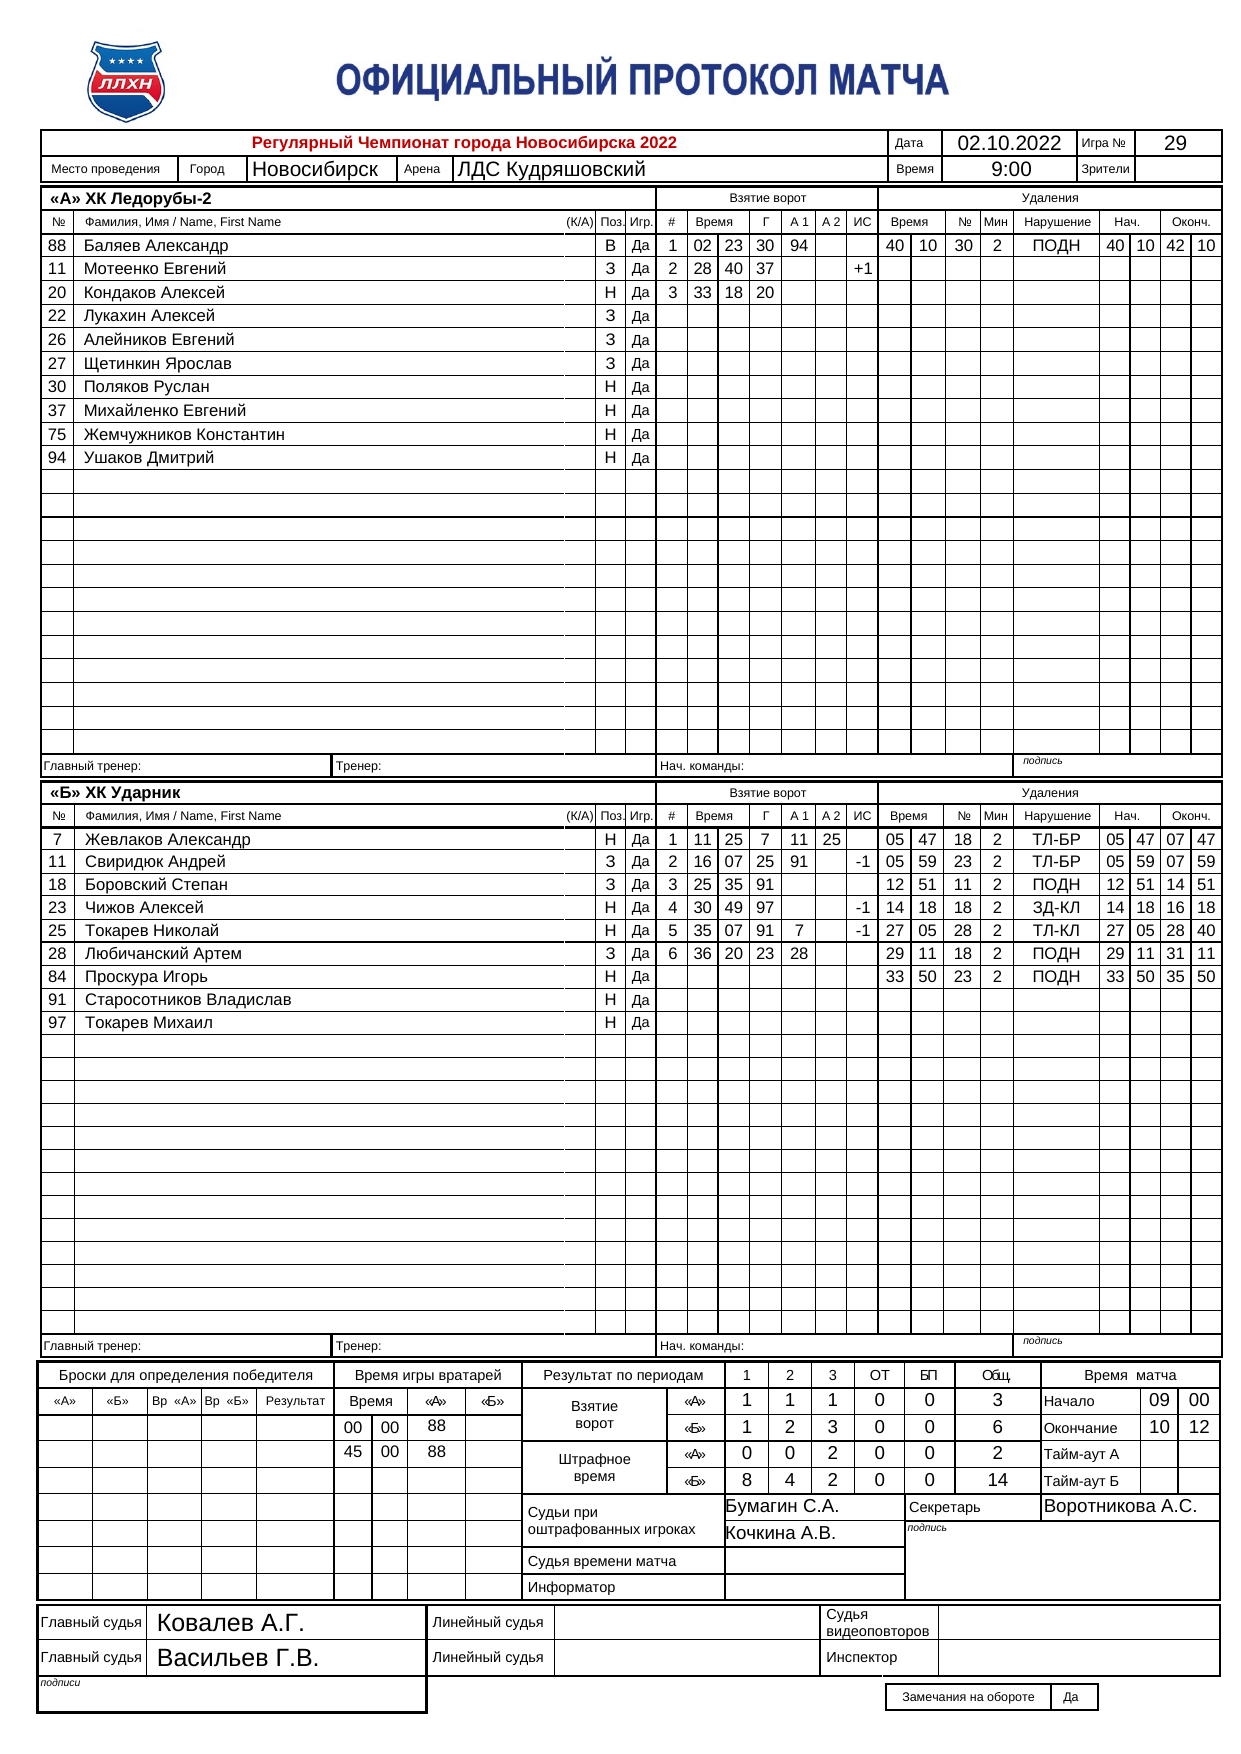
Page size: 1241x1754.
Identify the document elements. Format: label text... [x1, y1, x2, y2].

table_cell [1014, 399, 1099, 422]
table_cell [565, 636, 595, 658]
table_cell [939, 1606, 1219, 1639]
table_cell [202, 1547, 256, 1573]
table_cell Время [879, 211, 945, 233]
table_cell [912, 352, 945, 374]
table_cell Тренер: [333, 1335, 655, 1356]
table_cell [750, 989, 781, 1011]
table_cell Да [626, 235, 655, 256]
table_cell [657, 305, 687, 327]
table_cell 35 [719, 874, 749, 895]
table_cell 1 [726, 1415, 768, 1440]
table_cell [42, 565, 73, 587]
table_cell [847, 874, 877, 895]
table_cell [750, 1311, 781, 1333]
table_cell [719, 1058, 749, 1079]
table_cell 59 [912, 850, 943, 872]
table_cell [75, 1265, 564, 1287]
table_cell [565, 1173, 595, 1195]
table_cell [688, 494, 717, 516]
table_cell [1161, 1127, 1190, 1149]
table_cell [719, 636, 749, 658]
table_cell [1014, 446, 1099, 469]
table_cell 05 [1100, 850, 1129, 872]
table_cell Тайм-аут Б [1042, 1468, 1140, 1493]
table_cell [657, 565, 687, 587]
table_cell [879, 707, 910, 729]
table_cell 94 [42, 446, 73, 469]
table_cell [879, 1035, 910, 1057]
table_cell [1192, 1104, 1221, 1126]
table_cell [782, 305, 815, 327]
table_cell Н [596, 829, 625, 849]
table_cell [74, 659, 564, 682]
table_cell [42, 1242, 74, 1264]
table_cell [1131, 1035, 1160, 1057]
table_cell [202, 1468, 256, 1493]
table_cell [1141, 1468, 1177, 1493]
table_cell [981, 707, 1013, 729]
table_cell [816, 399, 846, 422]
table_cell Н [596, 423, 625, 445]
table_cell А 1 [782, 211, 815, 233]
table_cell [847, 305, 877, 327]
table_cell З [596, 305, 625, 327]
table_cell [981, 1012, 1013, 1033]
table_cell [565, 1127, 595, 1149]
table_cell [626, 1058, 655, 1079]
table_cell [912, 1219, 943, 1241]
table_cell [75, 1104, 564, 1126]
table_cell [719, 494, 749, 516]
table_cell [1192, 1058, 1221, 1079]
table_cell [782, 423, 815, 445]
table_cell [1192, 1035, 1221, 1057]
table_cell [688, 1127, 717, 1149]
table_cell [912, 305, 945, 327]
table_cell 2 [981, 235, 1013, 256]
table_cell [981, 1311, 1013, 1333]
table_cell [688, 636, 717, 658]
table_cell [750, 376, 781, 398]
table_cell [1192, 328, 1221, 351]
table_cell [946, 305, 980, 327]
table_cell [1100, 1288, 1129, 1310]
table_cell 05 [912, 920, 943, 941]
table_cell Н [596, 1012, 625, 1033]
table_cell [1161, 494, 1190, 516]
table_cell [782, 494, 815, 516]
table_cell [148, 1574, 201, 1599]
table_cell [657, 989, 687, 1011]
table_cell [688, 707, 717, 729]
table_cell [879, 423, 910, 445]
table_cell [912, 565, 945, 587]
table_cell [816, 1311, 846, 1333]
table_cell [596, 730, 625, 753]
table_cell [688, 446, 717, 469]
table_cell [944, 1242, 980, 1264]
table_cell [466, 1416, 521, 1440]
table_cell [879, 376, 910, 398]
table_cell Главный судья [39, 1606, 146, 1639]
table_cell [42, 1081, 74, 1103]
table_cell [1192, 257, 1221, 280]
table_cell [816, 636, 846, 658]
table_cell [847, 943, 877, 964]
table_cell [335, 1468, 371, 1493]
table_cell [93, 1521, 147, 1546]
table_cell [1014, 1081, 1099, 1103]
table_cell [816, 683, 846, 706]
table_cell [1161, 423, 1190, 445]
table_cell [565, 1012, 595, 1033]
table_cell [782, 281, 815, 303]
table_cell [688, 1012, 717, 1033]
table_cell [565, 588, 595, 611]
table_cell [750, 636, 781, 658]
table_cell [847, 612, 877, 634]
table_cell [912, 1012, 943, 1033]
table_cell [847, 1219, 877, 1241]
table_cell [879, 446, 910, 469]
table_cell [1192, 399, 1221, 422]
table_cell [816, 1012, 846, 1033]
table_cell [626, 1150, 655, 1172]
table_cell [657, 423, 687, 445]
table_cell [257, 1494, 333, 1520]
table_cell [1192, 518, 1221, 540]
table_cell 45 [335, 1441, 371, 1467]
table_cell -1 [847, 850, 877, 872]
table_cell [42, 541, 73, 564]
table_cell [946, 494, 980, 516]
table_cell Тренер: [333, 755, 655, 776]
table_cell ЗД-КЛ [1014, 896, 1099, 918]
table_cell [782, 707, 815, 729]
table_cell 22 [42, 305, 73, 327]
table_cell [750, 1288, 781, 1310]
table_cell [565, 423, 595, 445]
table_cell А 2 [816, 211, 846, 233]
table_cell [626, 1265, 655, 1287]
table_cell [726, 1575, 904, 1599]
table_cell [1131, 565, 1160, 587]
table_cell [816, 850, 846, 872]
table_cell А 1 [782, 805, 815, 826]
table_cell [1100, 1265, 1129, 1287]
table_cell [847, 588, 877, 611]
table_cell 18 [719, 281, 749, 303]
table_cell 16 [1161, 896, 1190, 918]
table_cell [879, 470, 910, 493]
table_cell [74, 470, 564, 493]
table_cell [148, 1547, 201, 1573]
table_cell [565, 612, 595, 634]
table_cell Фамилия, Имя / Name, First Name [75, 805, 565, 826]
table_cell [1100, 1104, 1129, 1126]
table_cell [42, 1035, 74, 1057]
table_cell 0 [855, 1468, 904, 1493]
table_cell [688, 518, 717, 540]
table_cell [719, 966, 749, 987]
table_cell [719, 1196, 749, 1218]
table_cell [1131, 730, 1160, 753]
table_header Время игры вратарей [335, 1363, 521, 1387]
table_cell Н [596, 446, 625, 469]
table_cell [879, 399, 910, 422]
table_cell [1192, 683, 1221, 706]
table_cell [565, 943, 595, 964]
table_cell [879, 494, 910, 516]
table_cell 0 [905, 1442, 954, 1467]
table_cell 0 [855, 1442, 904, 1467]
table_cell [782, 659, 815, 682]
table_cell Михайленко Евгений [74, 399, 564, 422]
table_cell [657, 446, 687, 469]
table_cell [719, 1012, 749, 1033]
table_cell [39, 1416, 92, 1440]
table_cell 42 [1161, 235, 1190, 256]
table_cell ИС [847, 211, 877, 233]
table_cell [816, 943, 846, 964]
table_cell [981, 399, 1013, 422]
table_cell [816, 1242, 846, 1264]
table_cell Ушаков Дмитрий [74, 446, 564, 469]
table_cell [42, 683, 73, 706]
table_cell 07 [719, 850, 749, 872]
table_cell 7 [750, 829, 781, 849]
table_cell [688, 470, 717, 493]
table_cell [657, 399, 687, 422]
table_cell [1100, 1081, 1129, 1103]
table_cell [1131, 1311, 1160, 1333]
table_cell [565, 707, 595, 729]
table_cell [750, 565, 781, 587]
table_cell [782, 470, 815, 493]
table_cell [373, 1468, 407, 1493]
table_cell З [596, 257, 625, 280]
table_cell [1136, 157, 1221, 181]
table_cell [1161, 612, 1190, 634]
table_cell Нач. команды: [657, 755, 1012, 776]
table_cell [565, 896, 595, 918]
table_cell [847, 966, 877, 987]
table_cell 09 [1141, 1389, 1177, 1413]
table_cell [75, 1127, 564, 1149]
table_cell [750, 446, 781, 469]
table_cell [782, 1035, 815, 1057]
table_cell 12 [1100, 874, 1129, 895]
table_header 1 [726, 1363, 768, 1387]
table_cell [946, 588, 980, 611]
table_cell +1 [847, 257, 877, 280]
table_cell [847, 989, 877, 1011]
table_cell З [596, 874, 625, 895]
table_cell [1192, 730, 1221, 753]
table_cell [688, 1035, 717, 1057]
table_cell [1131, 588, 1160, 611]
table_cell [847, 352, 877, 374]
table_cell [1161, 1150, 1190, 1172]
table_cell 14 [879, 896, 910, 918]
table_cell [42, 1127, 74, 1149]
table_cell [657, 1219, 687, 1241]
table_cell [657, 966, 687, 987]
table_cell [428, 1677, 882, 1711]
table_cell [1131, 376, 1160, 398]
table_cell [981, 494, 1013, 516]
table_cell [74, 518, 564, 540]
table_cell [847, 1012, 877, 1033]
table_cell [912, 281, 945, 303]
table_cell 35 [1161, 966, 1190, 987]
table_cell [847, 328, 877, 351]
table_cell [39, 1441, 92, 1467]
table_cell [750, 966, 781, 987]
table_cell [1100, 1196, 1129, 1218]
table_cell [816, 1173, 846, 1195]
table_cell [816, 730, 846, 753]
table_cell [1192, 1173, 1221, 1195]
table_cell 28 [944, 920, 980, 941]
table_cell [981, 1150, 1013, 1172]
table_cell [879, 257, 910, 280]
table_cell [466, 1441, 521, 1467]
table_cell [981, 541, 1013, 564]
table_cell [688, 612, 717, 634]
table_cell [719, 423, 749, 445]
table_cell 51 [912, 874, 943, 895]
table_cell [719, 1173, 749, 1195]
table_cell [1100, 1012, 1129, 1033]
table_header «Б» ХК Ударник [42, 783, 655, 803]
table_cell [565, 1058, 595, 1079]
table_cell [912, 659, 945, 682]
table_cell [688, 683, 717, 706]
table_cell [879, 1081, 910, 1103]
table_cell [1100, 470, 1129, 493]
table_cell [335, 1521, 371, 1546]
table_cell подписи [39, 1677, 425, 1711]
table_cell 18 [944, 896, 980, 918]
table_cell [42, 1058, 74, 1079]
table_cell Нач. [1100, 211, 1160, 233]
table_cell [657, 1058, 687, 1079]
table_cell ЛДС Кудряшовский [454, 157, 887, 181]
table_cell [750, 588, 781, 611]
table_cell [657, 494, 687, 516]
table_cell [1192, 446, 1221, 469]
table_cell 11 [42, 257, 73, 280]
table_cell [1131, 1150, 1160, 1172]
table_cell [626, 1081, 655, 1103]
table_cell [816, 1265, 846, 1287]
table_cell [912, 1288, 943, 1310]
table_cell Фамилия, Имя / Name, First Name [74, 211, 565, 233]
table_cell подпись [1014, 1335, 1221, 1356]
table_cell [847, 281, 877, 303]
table_cell 88 [408, 1416, 465, 1440]
table_cell 18 [944, 829, 980, 849]
table_cell Да [626, 966, 655, 987]
table_cell З [596, 328, 625, 351]
table_cell 10 [1141, 1415, 1177, 1440]
table_cell [555, 1606, 819, 1639]
table_cell [688, 1288, 717, 1310]
table_cell 25 [750, 850, 781, 872]
table_cell [148, 1416, 201, 1440]
table_cell [782, 1127, 815, 1149]
table_cell [847, 659, 877, 682]
table_cell [782, 1150, 815, 1172]
table_header 2 [769, 1363, 811, 1387]
table_cell [1014, 612, 1099, 634]
table_cell [596, 707, 625, 729]
table_cell Да [626, 328, 655, 351]
table_cell [782, 257, 815, 280]
table_cell [981, 1265, 1013, 1287]
table_cell [782, 399, 815, 422]
table_cell [1014, 1012, 1099, 1033]
table_cell 3 [812, 1415, 854, 1440]
table_cell 1 [657, 829, 687, 849]
table_cell ПОДН [1014, 874, 1099, 895]
table_cell [719, 1242, 749, 1264]
table_cell 0 [769, 1442, 811, 1467]
table_cell ПОДН [1014, 966, 1099, 987]
table_cell [565, 541, 595, 564]
table_cell 4 [769, 1468, 811, 1493]
table_cell [1131, 636, 1160, 658]
table_cell [847, 1173, 877, 1195]
table_cell 2 [657, 257, 687, 280]
table_cell 2 [657, 850, 687, 872]
table_cell [1014, 730, 1099, 753]
table_cell [1161, 1081, 1190, 1103]
table_cell [782, 588, 815, 611]
table_cell [782, 730, 815, 753]
table_cell [657, 1081, 687, 1103]
table_cell Да [626, 829, 655, 849]
table_cell 31 [1161, 943, 1190, 964]
table_cell [408, 1468, 465, 1493]
table_cell [565, 1219, 595, 1241]
table_cell 05 [879, 850, 910, 872]
table_cell Мотеенко Евгений [74, 257, 564, 280]
table_cell [688, 1311, 717, 1333]
table_cell [912, 494, 945, 516]
table_cell 2 [981, 966, 1013, 987]
table_cell [688, 376, 717, 398]
table_cell [1100, 683, 1129, 706]
table_cell 59 [1131, 850, 1160, 872]
table_cell [939, 1640, 1219, 1675]
table_cell [1100, 423, 1129, 445]
table_cell Н [596, 966, 625, 987]
table_cell [373, 1494, 407, 1520]
table_cell [1161, 683, 1190, 706]
table_cell [847, 707, 877, 729]
table_cell 00 [335, 1416, 371, 1440]
table_cell [1014, 636, 1099, 658]
table_cell [565, 257, 595, 280]
table_cell [39, 1468, 92, 1493]
table_cell 28 [1161, 920, 1190, 941]
table_cell Вр «Б» [202, 1389, 256, 1413]
table_cell [1192, 305, 1221, 327]
table_cell [688, 1219, 717, 1241]
table_cell [1014, 257, 1099, 280]
table_cell [879, 1127, 910, 1149]
table_cell [816, 565, 846, 587]
table_cell [981, 683, 1013, 706]
table_cell № [42, 805, 74, 826]
table_cell [847, 1311, 877, 1333]
table_cell 91 [750, 920, 781, 941]
table_cell [847, 1196, 877, 1218]
table_cell [981, 1035, 1013, 1057]
table_cell Да [626, 352, 655, 374]
table_cell [1014, 423, 1099, 445]
table_cell 07 [1161, 829, 1190, 849]
table_cell [719, 1219, 749, 1241]
table_cell [42, 659, 73, 682]
table_header ОТ [855, 1363, 904, 1387]
table_cell [782, 1288, 815, 1310]
table_cell [946, 730, 980, 753]
table_cell [847, 423, 877, 445]
table_cell [879, 1311, 910, 1333]
table_cell [981, 352, 1013, 374]
table_cell 2 [981, 920, 1013, 941]
table_cell [596, 494, 625, 516]
table_cell [1131, 1081, 1160, 1103]
table_cell [1014, 470, 1099, 493]
table_cell [626, 659, 655, 682]
table_cell [1161, 1173, 1190, 1195]
table_cell [912, 1127, 943, 1149]
table_cell [981, 612, 1013, 634]
table_cell [688, 399, 717, 422]
table_cell [912, 1311, 943, 1333]
table_cell «А» [668, 1442, 724, 1467]
table_cell [750, 612, 781, 634]
table_cell 0 [726, 1442, 768, 1467]
table_cell [565, 494, 595, 516]
table_cell [816, 376, 846, 398]
table_cell 07 [719, 920, 749, 941]
table_cell Нарушение [1014, 805, 1099, 826]
table_cell [719, 1104, 749, 1126]
table_cell [565, 376, 595, 398]
table_cell [1014, 518, 1099, 540]
table_cell [596, 1242, 625, 1264]
table_cell Начало [1042, 1389, 1140, 1413]
table_cell [944, 1104, 980, 1126]
table_cell [912, 1081, 943, 1103]
table_cell [657, 518, 687, 540]
table_cell 33 [879, 966, 910, 987]
table_cell [1100, 399, 1129, 422]
table_cell Н [596, 989, 625, 1011]
table_cell [782, 1173, 815, 1195]
table_cell ПОДН [1014, 235, 1099, 256]
table_cell Время [335, 1389, 407, 1413]
table_cell [981, 376, 1013, 398]
table_cell Оконч. [1161, 805, 1221, 826]
table_cell [1131, 1012, 1160, 1033]
table_cell [946, 565, 980, 587]
table_cell Секретарь [906, 1495, 1040, 1520]
table_cell [944, 1196, 980, 1218]
table_cell 91 [782, 850, 815, 872]
table_cell ТЛ-БР [1014, 829, 1099, 849]
table_cell 30 [688, 896, 717, 918]
table_cell 27 [879, 920, 910, 941]
table_cell [626, 1196, 655, 1218]
table_cell [1192, 707, 1221, 729]
table_cell Да [626, 305, 655, 327]
table_cell [688, 565, 717, 587]
table_cell «Б» [668, 1468, 724, 1493]
table_cell [750, 470, 781, 493]
table_cell [847, 1081, 877, 1103]
table_cell [816, 896, 846, 918]
table_cell Время [889, 157, 941, 181]
table_cell [782, 352, 815, 374]
table_cell 2 [956, 1442, 1040, 1467]
table_cell [596, 1058, 625, 1079]
table_cell [657, 707, 687, 729]
table_cell [1192, 494, 1221, 516]
table_cell [1131, 1288, 1160, 1310]
table_cell [816, 305, 846, 327]
table_cell [816, 423, 846, 445]
table_cell Г [750, 211, 781, 233]
table_cell [816, 1035, 846, 1057]
table_cell [555, 1640, 819, 1675]
table_cell 35 [688, 920, 717, 941]
table_cell [74, 730, 564, 753]
table_cell [1131, 352, 1160, 374]
table_cell 40 [1100, 235, 1129, 256]
table_cell [565, 1242, 595, 1264]
table_cell [596, 1311, 625, 1333]
table_cell [1192, 470, 1221, 493]
table_cell [626, 518, 655, 540]
table_cell [42, 1311, 74, 1333]
table_cell [626, 494, 655, 516]
table_cell [596, 1196, 625, 1218]
table_cell [912, 257, 945, 280]
table_cell «Б» [93, 1389, 147, 1413]
table_cell [1014, 1058, 1099, 1079]
table_cell [75, 1242, 564, 1264]
table_cell 11 [782, 829, 815, 849]
table_cell [847, 470, 877, 493]
table_cell [816, 1196, 846, 1218]
table_header Взятие ворот [657, 783, 877, 803]
table_cell [879, 1265, 910, 1287]
table_cell [42, 1104, 74, 1126]
table_cell [1192, 612, 1221, 634]
table_cell [750, 1081, 781, 1103]
table_cell [688, 1196, 717, 1218]
table_cell [596, 1288, 625, 1310]
table_cell [847, 541, 877, 564]
table_cell [879, 305, 910, 327]
table_cell [1100, 588, 1129, 611]
table_cell Да [626, 943, 655, 964]
table_cell [596, 1081, 625, 1103]
table_cell [74, 494, 564, 516]
table_cell [1192, 1219, 1221, 1241]
table_cell [782, 989, 815, 1011]
table_cell [565, 470, 595, 493]
table_cell [148, 1468, 201, 1493]
table_cell [946, 399, 980, 422]
table_cell 3 [657, 874, 687, 895]
table_cell [1100, 446, 1129, 469]
table_cell [373, 1547, 407, 1573]
table_cell [1131, 446, 1160, 469]
table_cell [75, 1173, 564, 1195]
table_cell 97 [42, 1012, 74, 1033]
table_cell 47 [1131, 829, 1160, 849]
table_cell [1100, 518, 1129, 540]
table_cell [1161, 518, 1190, 540]
table_header 3 [812, 1363, 854, 1387]
table_cell 6 [956, 1415, 1040, 1440]
table_cell [719, 446, 749, 469]
table_cell [946, 470, 980, 493]
table_cell [688, 541, 717, 564]
table_cell [1014, 281, 1099, 303]
table_cell [626, 1127, 655, 1149]
table_cell [981, 659, 1013, 682]
table_cell [1100, 1058, 1129, 1079]
table_cell [335, 1547, 371, 1573]
table_cell [1131, 1265, 1160, 1287]
table_cell [565, 565, 595, 587]
table_cell [1161, 730, 1190, 753]
table_cell [408, 1494, 465, 1520]
table_cell [750, 1035, 781, 1057]
table_cell [1131, 659, 1160, 682]
table_cell [1161, 588, 1190, 611]
table_cell 94 [782, 235, 815, 256]
table_cell [816, 257, 846, 280]
table_cell 1 [769, 1389, 811, 1413]
table_cell [782, 966, 815, 987]
table_cell [596, 612, 625, 634]
table_cell [944, 1150, 980, 1172]
table_cell [596, 1104, 625, 1126]
table_cell [565, 683, 595, 706]
table_cell 10 [1192, 235, 1221, 256]
table_cell [565, 281, 595, 303]
table_cell 7 [42, 829, 74, 849]
table_cell [657, 1173, 687, 1195]
table_cell [93, 1494, 147, 1520]
table_cell [981, 281, 1013, 303]
table_cell 23 [944, 966, 980, 987]
table_cell [596, 518, 625, 540]
table_cell 23 [944, 850, 980, 872]
table_cell [1192, 1288, 1221, 1310]
table_cell [816, 494, 846, 516]
table_cell [981, 636, 1013, 658]
table_cell [847, 1104, 877, 1126]
table_cell (К/А) [565, 211, 595, 233]
table_cell Свиридюк Андрей [75, 850, 564, 872]
table_cell [816, 920, 846, 941]
table_cell [1192, 1311, 1221, 1333]
table_cell Кочкина А.В. [726, 1521, 904, 1546]
table_cell [657, 328, 687, 351]
table_cell [944, 1035, 980, 1057]
table_cell 10 [912, 235, 945, 256]
table_cell [1131, 399, 1160, 422]
table_cell [782, 896, 815, 918]
table_cell [626, 541, 655, 564]
table_cell [1161, 1311, 1190, 1333]
table_cell Взятие ворот [523, 1389, 666, 1440]
table_cell [1131, 423, 1160, 445]
table_cell 50 [1131, 966, 1160, 987]
table_cell [688, 1150, 717, 1172]
table_cell Старосотников Владислав [75, 989, 564, 1011]
table_cell [202, 1416, 256, 1440]
table_cell [1099, 1682, 1220, 1711]
table_cell 05 [1131, 920, 1160, 941]
table_cell Жевлаков Александр [75, 829, 564, 849]
table_cell [42, 1150, 74, 1172]
table_cell Информатор [523, 1575, 724, 1599]
table_cell [1014, 494, 1099, 516]
table_cell [816, 1150, 846, 1172]
table_cell [946, 328, 980, 351]
table_cell [688, 305, 717, 327]
table_cell Новосибирск [248, 157, 396, 181]
table_cell [1161, 707, 1190, 729]
table_cell [912, 1035, 943, 1057]
table_cell [912, 470, 945, 493]
table_header Да [1052, 1685, 1097, 1709]
table_cell [981, 328, 1013, 351]
table_cell Поз. [596, 805, 625, 826]
table_cell 1 [812, 1389, 854, 1413]
table_cell Баляев Александр [74, 235, 564, 256]
table_cell 97 [750, 896, 781, 918]
table_cell [42, 1196, 74, 1218]
table_cell [75, 1311, 564, 1333]
table_cell 0 [905, 1415, 954, 1440]
table_cell Да [626, 850, 655, 872]
table_cell [946, 518, 980, 540]
table_cell [466, 1521, 521, 1546]
table_cell [1192, 565, 1221, 587]
table_cell [879, 541, 910, 564]
table_cell [626, 612, 655, 634]
table_cell [39, 1547, 92, 1573]
table_cell 18 [912, 896, 943, 918]
table_cell [626, 470, 655, 493]
table_cell [750, 399, 781, 422]
table_cell Н [596, 896, 625, 918]
table_cell [565, 1081, 595, 1103]
table_cell [912, 1196, 943, 1218]
table_cell [408, 1574, 465, 1599]
table_cell [1161, 399, 1190, 422]
table_cell Да [626, 989, 655, 1011]
table_cell [466, 1547, 521, 1573]
table_cell [657, 1242, 687, 1264]
table_cell [879, 588, 910, 611]
table_cell [1100, 1127, 1129, 1149]
table_cell [1100, 612, 1129, 634]
table_cell 23 [719, 235, 749, 256]
table_cell [1131, 707, 1160, 729]
table_cell [565, 1196, 595, 1218]
table_cell [148, 1441, 201, 1467]
table_cell [912, 376, 945, 398]
table_cell [466, 1468, 521, 1493]
table_cell [626, 1173, 655, 1195]
table_cell [879, 730, 910, 753]
table_cell Нач. [1100, 805, 1160, 826]
table_cell Да [626, 920, 655, 941]
table_cell [782, 1081, 815, 1103]
table_cell [847, 1150, 877, 1172]
table_cell Любичанский Артем [75, 943, 564, 964]
table_cell [879, 683, 910, 706]
table_cell [657, 636, 687, 658]
table_cell [657, 1012, 687, 1033]
table_cell [879, 328, 910, 351]
table_cell [626, 636, 655, 658]
table_cell «А» [39, 1389, 92, 1413]
table_cell [944, 1127, 980, 1149]
table_cell Время [688, 211, 749, 233]
table_cell [565, 989, 595, 1011]
table_cell 7 [782, 920, 815, 941]
table_cell [946, 659, 980, 682]
table_cell [816, 1058, 846, 1079]
table_cell 25 [816, 829, 846, 849]
table_cell [944, 1058, 980, 1079]
table_cell З [596, 352, 625, 374]
table_cell № [42, 211, 73, 233]
table_cell [782, 1196, 815, 1218]
table_cell 11 [42, 850, 74, 872]
table_cell [1014, 305, 1099, 327]
table_cell [93, 1441, 147, 1467]
table_cell [944, 1265, 980, 1287]
table_cell 59 [1192, 850, 1221, 872]
table_cell [719, 305, 749, 327]
table_cell 29 [1100, 943, 1129, 964]
table_cell [42, 730, 73, 753]
table_cell [879, 659, 910, 682]
table_cell 5 [657, 920, 687, 941]
table_cell [879, 1242, 910, 1264]
table_cell [74, 588, 564, 611]
table_cell [1100, 565, 1129, 587]
table_cell [981, 1196, 1013, 1218]
table_cell [944, 1288, 980, 1310]
table_header Дата [889, 131, 941, 155]
table_cell Инспектор [821, 1640, 938, 1675]
table_cell [912, 1058, 943, 1079]
table_cell [750, 541, 781, 564]
table_cell [1014, 1288, 1099, 1310]
table_cell [782, 636, 815, 658]
table_cell [944, 1012, 980, 1033]
table_cell 18 [42, 874, 74, 895]
table_cell [42, 636, 73, 658]
table_cell [847, 1265, 877, 1287]
table_cell Нач. команды: [657, 1335, 1012, 1356]
table_cell [1131, 541, 1160, 564]
table_header Замечания на обороте [887, 1685, 1050, 1709]
table_cell [565, 1150, 595, 1172]
table_cell [626, 1288, 655, 1310]
table_cell 18 [944, 943, 980, 964]
table_cell [565, 446, 595, 469]
table_cell [719, 707, 749, 729]
table_cell [1161, 352, 1190, 374]
table_cell [688, 1058, 717, 1079]
table_cell 33 [688, 281, 717, 303]
table_cell 12 [879, 874, 910, 895]
table_cell 11 [688, 829, 717, 849]
table_cell [1192, 1012, 1221, 1033]
table_cell [1100, 1219, 1129, 1241]
table_cell [912, 730, 945, 753]
table_cell [596, 636, 625, 658]
table_cell [1141, 1441, 1177, 1467]
table_cell [981, 565, 1013, 587]
table_cell [626, 683, 655, 706]
table_cell [657, 1265, 687, 1287]
table_cell 3 [657, 281, 687, 303]
table_cell [626, 1311, 655, 1333]
table_cell [1192, 1196, 1221, 1218]
table_cell [93, 1416, 147, 1440]
table_cell [816, 281, 846, 303]
table_cell [912, 1242, 943, 1264]
table_cell [257, 1416, 333, 1440]
table_header Броски для определения победителя [39, 1363, 333, 1387]
table_cell [750, 1127, 781, 1149]
table_cell [726, 1548, 904, 1573]
table_cell Н [596, 399, 625, 422]
table_header БП [905, 1363, 954, 1387]
table_cell Окончание [1042, 1415, 1140, 1440]
table_cell [1131, 1219, 1160, 1241]
table_cell [657, 352, 687, 374]
table_cell [847, 494, 877, 516]
table_cell [75, 1058, 564, 1079]
table_cell [879, 989, 910, 1011]
table_cell [750, 518, 781, 540]
table_cell Линейный судья [428, 1640, 554, 1675]
table_cell [1100, 1311, 1129, 1333]
table_cell [750, 494, 781, 516]
table_cell [1131, 328, 1160, 351]
table_header «А» ХК Ледорубы-2 [42, 188, 655, 209]
table_cell [981, 1288, 1013, 1310]
table_cell [1161, 565, 1190, 587]
table_cell [782, 612, 815, 634]
table_cell [42, 494, 73, 516]
table_cell [816, 328, 846, 351]
table_cell [1161, 1058, 1190, 1079]
table_cell [565, 730, 595, 753]
table_cell 20 [719, 943, 749, 964]
table_cell [879, 1196, 910, 1218]
table_cell [719, 376, 749, 398]
table_cell Щетинкин Ярослав [74, 352, 564, 374]
table_cell # [657, 211, 687, 233]
table_cell [816, 1288, 846, 1310]
table_cell [816, 352, 846, 374]
table_cell [1100, 376, 1129, 398]
table_cell 91 [750, 874, 781, 895]
table_cell [1192, 376, 1221, 398]
table_cell [782, 1265, 815, 1287]
table_cell 30 [946, 235, 980, 256]
table_cell [74, 636, 564, 658]
table_cell [688, 659, 717, 682]
table_cell [719, 683, 749, 706]
table_cell [1014, 1104, 1099, 1126]
table_cell [1131, 1196, 1160, 1218]
table_cell А 2 [816, 805, 846, 826]
table_cell [1161, 1196, 1190, 1218]
table_cell [719, 1035, 749, 1057]
table_cell [42, 1219, 74, 1241]
table_cell [1014, 1265, 1099, 1287]
table_cell [944, 989, 980, 1011]
table_cell 18 [1192, 896, 1221, 918]
table_cell 0 [905, 1389, 954, 1413]
table_cell [1131, 305, 1160, 327]
table_cell [719, 989, 749, 1011]
table_cell [782, 1012, 815, 1033]
table_cell [202, 1494, 256, 1520]
table_cell [981, 470, 1013, 493]
table_cell [335, 1494, 371, 1520]
table_cell 28 [42, 943, 74, 964]
table_cell 50 [1192, 966, 1221, 987]
table_cell [626, 1035, 655, 1057]
table_cell [847, 1058, 877, 1079]
table_cell 51 [1131, 874, 1160, 895]
table_cell [1161, 1104, 1190, 1126]
table_cell [657, 1311, 687, 1333]
table_cell 3 [956, 1389, 1040, 1413]
table_cell 00 [373, 1441, 407, 1467]
table_cell [688, 1265, 717, 1287]
table_cell [626, 588, 655, 611]
table_cell [565, 1104, 595, 1126]
table_cell [1192, 352, 1221, 374]
table_cell [750, 1196, 781, 1218]
table_cell [1161, 659, 1190, 682]
table_cell 47 [1192, 829, 1221, 849]
table_cell [42, 707, 73, 729]
table_cell [879, 281, 910, 303]
table_cell [688, 588, 717, 611]
table_cell Результат [257, 1389, 333, 1413]
table_cell [596, 588, 625, 611]
table_cell [912, 612, 945, 634]
table_cell [202, 1574, 256, 1599]
table_cell [719, 588, 749, 611]
table_cell [946, 352, 980, 374]
table_cell [719, 541, 749, 564]
table_cell [816, 1104, 846, 1126]
table_cell [75, 1219, 564, 1241]
table_cell [39, 1574, 92, 1599]
table_cell [719, 612, 749, 634]
table_cell [688, 423, 717, 445]
table_cell [816, 541, 846, 564]
table_cell Мин [981, 211, 1013, 233]
table_cell 25 [719, 829, 749, 849]
table_cell [719, 1081, 749, 1103]
picture [5, 28, 1179, 129]
table_cell [565, 399, 595, 422]
table_cell [946, 446, 980, 469]
table_cell [1161, 1219, 1190, 1241]
table_cell [981, 1242, 1013, 1264]
table_cell [719, 659, 749, 682]
table_cell [879, 1104, 910, 1126]
table_cell [1179, 1468, 1219, 1493]
table_cell 36 [688, 943, 717, 964]
table_cell 51 [1192, 874, 1221, 895]
table_cell [1100, 636, 1129, 658]
table_cell 30 [42, 376, 73, 398]
table_cell [148, 1494, 201, 1520]
table_cell [1014, 1035, 1099, 1057]
table_cell [816, 707, 846, 729]
table_cell [1192, 423, 1221, 445]
table_cell 12 [1179, 1415, 1219, 1440]
table_cell [879, 352, 910, 374]
table_cell Токарев Николай [75, 920, 564, 941]
table_cell [981, 1219, 1013, 1241]
table_cell Кондаков Алексей [74, 281, 564, 303]
table_cell [1192, 659, 1221, 682]
table_cell [981, 446, 1013, 469]
table_cell 40 [719, 257, 749, 280]
table_cell [74, 565, 564, 587]
table_cell Проскура Игорь [75, 966, 564, 987]
table_cell Н [596, 920, 625, 941]
table_cell Игр. [626, 211, 655, 233]
table_cell [946, 423, 980, 445]
table_cell [912, 328, 945, 351]
table_cell З [596, 943, 625, 964]
table_cell 50 [912, 966, 943, 987]
table_cell Бумагин С.А. [726, 1495, 904, 1520]
table_cell [946, 376, 980, 398]
table_cell [1100, 1035, 1129, 1057]
table_cell [657, 588, 687, 611]
table_cell [1192, 1265, 1221, 1287]
table_cell [596, 1150, 625, 1172]
table_header Удаления [879, 188, 1221, 209]
table_cell [93, 1468, 147, 1493]
table_cell [257, 1468, 333, 1493]
table_cell [688, 1242, 717, 1264]
table_cell № [944, 805, 980, 826]
table_cell [1131, 518, 1160, 540]
table_cell [912, 446, 945, 469]
table_cell Да [626, 1012, 655, 1033]
table_cell [1014, 1173, 1099, 1195]
table_cell [148, 1521, 201, 1546]
table_cell [1161, 1265, 1190, 1287]
table_cell [74, 541, 564, 564]
table_cell 11 [1131, 943, 1160, 964]
table_cell [75, 1081, 564, 1103]
table_cell [565, 328, 595, 351]
table_cell [912, 1265, 943, 1287]
table_cell [688, 1173, 717, 1195]
table_cell 30 [750, 235, 781, 256]
table_cell [1192, 281, 1221, 303]
table_cell [1014, 1196, 1099, 1218]
table_cell [847, 518, 877, 540]
table_cell [1014, 588, 1099, 611]
table_cell [1100, 1150, 1129, 1172]
table_cell [1100, 281, 1129, 303]
table_cell [816, 518, 846, 540]
table_cell Да [626, 896, 655, 918]
table_cell [565, 352, 595, 374]
table_cell [373, 1521, 407, 1546]
table_cell [1131, 989, 1160, 1011]
table_cell [719, 328, 749, 351]
table_cell 16 [688, 850, 717, 872]
table_cell [719, 1265, 749, 1287]
table_cell [1161, 1012, 1190, 1033]
table_cell Жемчужников Константин [74, 423, 564, 445]
table_cell [74, 683, 564, 706]
table_cell [879, 1288, 910, 1310]
table_cell Н [596, 281, 625, 303]
table_cell [1131, 1242, 1160, 1264]
table_cell [782, 518, 815, 540]
table_cell [565, 305, 595, 327]
table_cell [912, 423, 945, 445]
table_cell 40 [879, 235, 910, 256]
table_cell Игр. [626, 805, 655, 826]
table_cell [1161, 1035, 1190, 1057]
table_cell [1100, 707, 1129, 729]
table_cell [719, 730, 749, 753]
table_cell [1014, 1242, 1099, 1264]
table_header Результат по периодам [523, 1363, 724, 1387]
table_cell 49 [719, 896, 749, 918]
table_cell [626, 730, 655, 753]
table_cell [816, 588, 846, 611]
table_cell подпись [906, 1522, 1219, 1599]
table_cell Оконч. [1161, 211, 1221, 233]
table_cell [1161, 989, 1190, 1011]
table_cell [750, 1058, 781, 1079]
table_cell [912, 1173, 943, 1195]
table_cell [750, 1012, 781, 1033]
table_cell Линейный судья [428, 1606, 554, 1639]
table_cell 37 [750, 257, 781, 280]
table_cell Мин [981, 805, 1013, 826]
table_cell [981, 1127, 1013, 1149]
table_cell [816, 235, 846, 256]
table_cell Поляков Руслан [74, 376, 564, 398]
table_cell [944, 1173, 980, 1195]
table_cell [1131, 683, 1160, 706]
table_cell 26 [42, 328, 73, 351]
table_cell 28 [688, 257, 717, 280]
table_cell [596, 659, 625, 682]
table_cell [750, 328, 781, 351]
table_cell [782, 328, 815, 351]
table_cell [596, 1127, 625, 1149]
table_cell [750, 1219, 781, 1241]
table_header 29 [1136, 131, 1221, 155]
table_cell [1131, 1104, 1160, 1126]
table_cell [1192, 1081, 1221, 1103]
table_cell [946, 541, 980, 564]
table_cell [782, 1104, 815, 1126]
table_cell 23 [750, 943, 781, 964]
table_cell [657, 1196, 687, 1218]
table_cell [883, 1677, 1220, 1681]
table_cell Тайм-аут А [1042, 1441, 1140, 1467]
table_cell [782, 541, 815, 564]
table_cell ТЛ-КЛ [1014, 920, 1099, 941]
table_cell [466, 1494, 521, 1520]
table_cell Зрители [1078, 157, 1134, 181]
table_cell [816, 966, 846, 987]
table_cell 14 [1161, 874, 1190, 895]
table_cell [1014, 541, 1099, 564]
table_cell [946, 683, 980, 706]
table_cell 11 [1192, 943, 1221, 964]
table_cell [750, 730, 781, 753]
table_cell [1131, 612, 1160, 634]
table_cell [1161, 305, 1190, 327]
table_cell [816, 659, 846, 682]
table_cell 2 [769, 1415, 811, 1440]
table_cell [719, 352, 749, 374]
table_cell [1161, 446, 1190, 469]
table_cell [1100, 1173, 1129, 1195]
table_cell [847, 1288, 877, 1310]
table_header Игра № [1078, 131, 1134, 155]
table_cell -1 [847, 920, 877, 941]
table_cell [782, 446, 815, 469]
table_cell [719, 565, 749, 587]
table_cell [879, 1173, 910, 1195]
table_header Время матча [1042, 1363, 1219, 1387]
table_cell 4 [657, 896, 687, 918]
table_cell [719, 1127, 749, 1149]
table_cell 2 [812, 1468, 854, 1493]
table_cell [1100, 659, 1129, 682]
table_cell Время [688, 805, 749, 826]
table_cell [596, 683, 625, 706]
table_cell 29 [879, 943, 910, 964]
table_cell 8 [726, 1468, 768, 1493]
table_cell [1161, 376, 1190, 398]
table_cell [944, 1219, 980, 1241]
table_cell [719, 470, 749, 493]
table_cell Да [626, 446, 655, 469]
table_cell [1161, 636, 1190, 658]
table_cell [750, 1104, 781, 1126]
table_cell [782, 376, 815, 398]
table_cell Лукахин Алексей [74, 305, 564, 327]
table_cell [1131, 494, 1160, 516]
table_cell [782, 1219, 815, 1241]
table_cell 84 [42, 966, 74, 987]
table_header Взятие ворот [657, 188, 877, 209]
table_cell [1100, 352, 1129, 374]
table_cell [750, 1173, 781, 1195]
table_cell [782, 1311, 815, 1333]
table_cell [565, 659, 595, 682]
table_cell [1014, 1219, 1099, 1241]
table_cell [912, 683, 945, 706]
table_cell [719, 518, 749, 540]
table_cell [657, 659, 687, 682]
table_cell Да [626, 399, 655, 422]
table_cell [912, 1150, 943, 1172]
table_cell [946, 612, 980, 634]
table_header Регулярный Чемпионат города Новосибирска 2022 [42, 131, 887, 155]
table_cell [373, 1574, 407, 1599]
table_cell ТЛ-БР [1014, 850, 1099, 872]
table_cell [981, 1173, 1013, 1195]
table_cell [93, 1547, 147, 1573]
table_cell 37 [42, 399, 73, 422]
table_cell [847, 565, 877, 587]
table_cell [408, 1521, 465, 1546]
table_header Удаления [879, 783, 1221, 803]
table_cell [981, 518, 1013, 540]
table_cell [565, 920, 595, 941]
table_cell [657, 1127, 687, 1149]
table_cell [657, 730, 687, 753]
table_cell 28 [782, 943, 815, 964]
table_cell [688, 966, 717, 987]
table_cell Да [626, 281, 655, 303]
table_cell 14 [1100, 896, 1129, 918]
table_cell 2 [981, 874, 1013, 895]
table_cell [565, 235, 595, 256]
table_cell [1179, 1441, 1219, 1467]
table_cell [657, 541, 687, 564]
table_cell 27 [42, 352, 73, 374]
table_cell 07 [1161, 850, 1190, 872]
table_cell [912, 707, 945, 729]
table_cell [912, 541, 945, 564]
table_cell [750, 707, 781, 729]
table_cell [257, 1521, 333, 1546]
table_cell подпись [1014, 755, 1221, 776]
table_cell [782, 874, 815, 895]
table_cell [946, 281, 980, 303]
table_cell [596, 1219, 625, 1241]
table_cell [1100, 541, 1129, 564]
table_cell 75 [42, 423, 73, 445]
table_cell Штрафное время [523, 1442, 666, 1493]
table_cell 88 [408, 1441, 465, 1467]
table_header Общ. [956, 1363, 1040, 1387]
table_cell 14 [956, 1468, 1040, 1493]
table_cell [847, 683, 877, 706]
table_cell 02 [688, 235, 717, 256]
table_cell [719, 1288, 749, 1310]
table_cell [879, 518, 910, 540]
table_cell [42, 588, 73, 611]
table_cell Главный тренер: [42, 755, 330, 776]
table_cell Боровский Степан [75, 874, 564, 895]
table_cell ИС [847, 805, 877, 826]
table_cell [719, 399, 749, 422]
table_cell [946, 636, 980, 658]
table_cell [565, 518, 595, 540]
table_cell [816, 989, 846, 1011]
table_cell [335, 1574, 371, 1599]
table_cell 0 [855, 1389, 904, 1413]
table_cell Судьи при оштрафованных игроках [523, 1495, 724, 1546]
table_cell 2 [981, 943, 1013, 964]
table_cell Да [626, 423, 655, 445]
table_cell [750, 1265, 781, 1287]
table_cell [565, 850, 595, 872]
table_cell [879, 1219, 910, 1241]
table_cell [1014, 352, 1099, 374]
table_cell 91 [42, 989, 74, 1011]
table_cell Время [879, 805, 943, 826]
table_cell [750, 352, 781, 374]
table_cell Вр «А» [148, 1389, 201, 1413]
table_cell [1192, 1242, 1221, 1264]
table_cell Да [626, 257, 655, 280]
table_cell [847, 730, 877, 753]
table_cell [257, 1574, 333, 1599]
table_cell [750, 305, 781, 327]
table_cell [981, 257, 1013, 280]
table_cell 33 [1100, 966, 1129, 987]
table_cell [565, 1311, 595, 1333]
table_cell 0 [905, 1468, 954, 1493]
table_cell [1100, 494, 1129, 516]
table_cell [1100, 305, 1129, 327]
table_cell [847, 376, 877, 398]
table_cell [750, 683, 781, 706]
table_cell Да [626, 376, 655, 398]
table_cell Алейников Евгений [74, 328, 564, 351]
table_cell [1161, 541, 1190, 564]
table_cell Место проведения [42, 157, 177, 181]
table_cell [1100, 730, 1129, 753]
table_cell [1192, 541, 1221, 564]
table_cell [688, 1081, 717, 1103]
table_cell [1131, 470, 1160, 493]
table_cell [42, 1265, 74, 1287]
table_cell [1192, 588, 1221, 611]
table_cell [408, 1547, 465, 1573]
table_cell [39, 1521, 92, 1546]
table_cell [42, 612, 73, 634]
table_cell [596, 1265, 625, 1287]
table_cell 20 [750, 281, 781, 303]
table_cell [1161, 257, 1190, 280]
table_cell [981, 989, 1013, 1011]
table_cell [847, 636, 877, 658]
table_cell [1014, 1150, 1099, 1172]
table_cell [847, 1127, 877, 1149]
table_cell [1014, 376, 1099, 398]
table_cell [688, 1104, 717, 1126]
table_cell 05 [879, 829, 910, 849]
table_cell [946, 707, 980, 729]
table_cell [1192, 1150, 1221, 1172]
table_cell [1100, 989, 1129, 1011]
table_cell [981, 1104, 1013, 1126]
table_cell [39, 1494, 92, 1520]
table_cell 6 [657, 943, 687, 964]
table_cell [657, 683, 687, 706]
table_cell Токарев Михаил [75, 1012, 564, 1033]
table_cell [626, 1242, 655, 1264]
table_cell [657, 1104, 687, 1126]
table_cell Главный судья [39, 1640, 146, 1675]
table_cell [657, 1150, 687, 1172]
table_cell [202, 1441, 256, 1467]
table_cell [1161, 281, 1190, 303]
table_cell [782, 1242, 815, 1264]
table_header 02.10.2022 [943, 131, 1076, 155]
table_cell Арена [398, 157, 452, 181]
table_cell [847, 1035, 877, 1057]
table_cell [596, 1035, 625, 1057]
table_cell 20 [42, 281, 73, 303]
table_cell [565, 1035, 595, 1057]
table_cell [1161, 470, 1190, 493]
table_cell [981, 730, 1013, 753]
table_cell [1014, 683, 1099, 706]
table_cell [1014, 989, 1099, 1011]
table_cell Поз. [596, 211, 625, 233]
table_cell [912, 518, 945, 540]
table_cell # [657, 805, 687, 826]
table_cell [816, 470, 846, 493]
table_cell [816, 1081, 846, 1103]
table_cell [847, 1242, 877, 1264]
table_cell Город [179, 157, 246, 181]
table_cell 23 [42, 896, 74, 918]
table_cell [912, 399, 945, 422]
table_cell [944, 1311, 980, 1333]
table_cell [75, 1288, 564, 1310]
table_cell [565, 1288, 595, 1310]
table_cell [42, 518, 73, 540]
table_cell [816, 446, 846, 469]
table_cell «А» [668, 1389, 724, 1413]
table_cell [596, 470, 625, 493]
table_cell [657, 376, 687, 398]
table_cell [782, 565, 815, 587]
table_cell [750, 1242, 781, 1264]
table_cell 2 [981, 850, 1013, 872]
table_cell [879, 1012, 910, 1033]
table_cell 25 [688, 874, 717, 895]
table_cell [1014, 1127, 1099, 1149]
table_cell [688, 989, 717, 1011]
table_cell [626, 565, 655, 587]
table_cell Г [750, 805, 781, 826]
table_cell 40 [1192, 920, 1221, 941]
table_cell [257, 1441, 333, 1467]
table_cell [657, 1288, 687, 1310]
table_cell [596, 565, 625, 587]
table_cell 1 [726, 1389, 768, 1413]
table_cell [626, 707, 655, 729]
table_cell [847, 446, 877, 469]
table_cell [719, 1150, 749, 1172]
table_cell «Б» [668, 1415, 724, 1440]
table_cell Судья видеоповторов [821, 1606, 938, 1639]
table_cell [1100, 257, 1129, 280]
table_cell [1161, 328, 1190, 351]
table_cell Ковалев А.Г. [147, 1606, 425, 1639]
table_cell [1131, 281, 1160, 303]
table_cell Нарушение [1014, 211, 1099, 233]
table_cell [879, 636, 910, 658]
table_cell «А» [408, 1389, 465, 1413]
table_cell 47 [912, 829, 943, 849]
table_cell Н [596, 376, 625, 398]
table_cell Да [626, 874, 655, 895]
table_cell [1014, 328, 1099, 351]
table_cell [565, 1265, 595, 1287]
table_cell 2 [981, 829, 1013, 849]
table_cell [912, 1104, 943, 1126]
table_cell [816, 612, 846, 634]
table_cell [816, 1127, 846, 1149]
table_cell [981, 1081, 1013, 1103]
table_cell [1014, 565, 1099, 587]
table_cell [879, 612, 910, 634]
table_cell [596, 541, 625, 564]
table_cell [596, 1173, 625, 1195]
table_cell -1 [847, 896, 877, 918]
table_cell Васильев Г.В. [147, 1640, 425, 1675]
table_cell 9:00 [943, 157, 1076, 181]
table_cell З [596, 850, 625, 872]
table_cell [750, 423, 781, 445]
table_cell [750, 659, 781, 682]
table_cell [1131, 1058, 1160, 1079]
table_cell [93, 1574, 147, 1599]
table_cell [981, 305, 1013, 327]
table_cell 11 [912, 943, 943, 964]
table_cell [879, 1150, 910, 1172]
table_cell [688, 730, 717, 753]
table_cell [946, 257, 980, 280]
table_cell [944, 1081, 980, 1103]
table_cell 00 [1179, 1389, 1219, 1413]
table_cell 05 [1100, 829, 1129, 849]
table_cell [42, 1173, 74, 1195]
table_cell [782, 683, 815, 706]
table_cell [626, 1219, 655, 1241]
table_cell [1100, 1242, 1129, 1264]
table_cell [1192, 989, 1221, 1011]
table_cell [981, 1058, 1013, 1079]
table_cell [466, 1574, 521, 1599]
table_cell [657, 612, 687, 634]
table_cell [1192, 1127, 1221, 1149]
table_cell [879, 565, 910, 587]
table_cell [75, 1196, 564, 1218]
table_cell [847, 829, 877, 849]
table_cell 25 [42, 920, 74, 941]
table_cell [42, 470, 73, 493]
table_cell [719, 1311, 749, 1333]
table_cell [847, 399, 877, 422]
table_cell 0 [855, 1415, 904, 1440]
table_cell [1131, 1127, 1160, 1149]
table_cell [257, 1547, 333, 1573]
table_cell «Б » [466, 1389, 521, 1413]
table_cell Главный тренер: [42, 1335, 330, 1356]
table_cell [657, 470, 687, 493]
table_cell 10 [1131, 235, 1160, 256]
table_cell Судья времени матча [523, 1548, 724, 1573]
table_cell [565, 874, 595, 895]
table_cell [1192, 636, 1221, 658]
table_cell 1 [657, 235, 687, 256]
table_cell [657, 1035, 687, 1057]
table_cell [42, 1288, 74, 1310]
table_cell 2 [812, 1442, 854, 1467]
table_cell [879, 1058, 910, 1079]
table_cell [816, 1219, 846, 1241]
table_cell [750, 1150, 781, 1172]
table_cell [981, 423, 1013, 445]
table_cell Чижов Алексей [75, 896, 564, 918]
table_cell 27 [1100, 920, 1129, 941]
table_cell 2 [981, 896, 1013, 918]
table_cell [74, 707, 564, 729]
table_cell [1014, 1311, 1099, 1333]
table_cell 11 [944, 874, 980, 895]
table_cell [75, 1035, 564, 1057]
table_cell [981, 588, 1013, 611]
table_cell ПОДН [1014, 943, 1099, 964]
table_cell [1100, 328, 1129, 351]
table_cell [912, 588, 945, 611]
table_cell [74, 612, 564, 634]
table_cell [75, 1150, 564, 1172]
table_cell [202, 1521, 256, 1546]
table_cell 18 [1131, 896, 1160, 918]
table_cell В [596, 235, 625, 256]
table_cell [688, 352, 717, 374]
table_cell [1161, 1242, 1190, 1264]
table_cell [782, 1058, 815, 1079]
table_cell [912, 989, 943, 1011]
table_cell [847, 235, 877, 256]
table_cell [1014, 659, 1099, 682]
table_cell [816, 874, 846, 895]
table_cell 88 [42, 235, 73, 256]
table_cell 00 [373, 1416, 407, 1440]
table_cell [565, 966, 595, 987]
table_cell Воротникова А.С. [1042, 1495, 1219, 1520]
table_cell [1014, 707, 1099, 729]
table_cell № [946, 211, 980, 233]
table_cell [912, 636, 945, 658]
table_cell [565, 829, 595, 849]
table_cell [626, 1104, 655, 1126]
table_cell [1131, 257, 1160, 280]
table_cell [1131, 1173, 1160, 1195]
table_cell [1161, 1288, 1190, 1310]
table_cell (К/А) [565, 805, 595, 826]
table_cell [688, 328, 717, 351]
